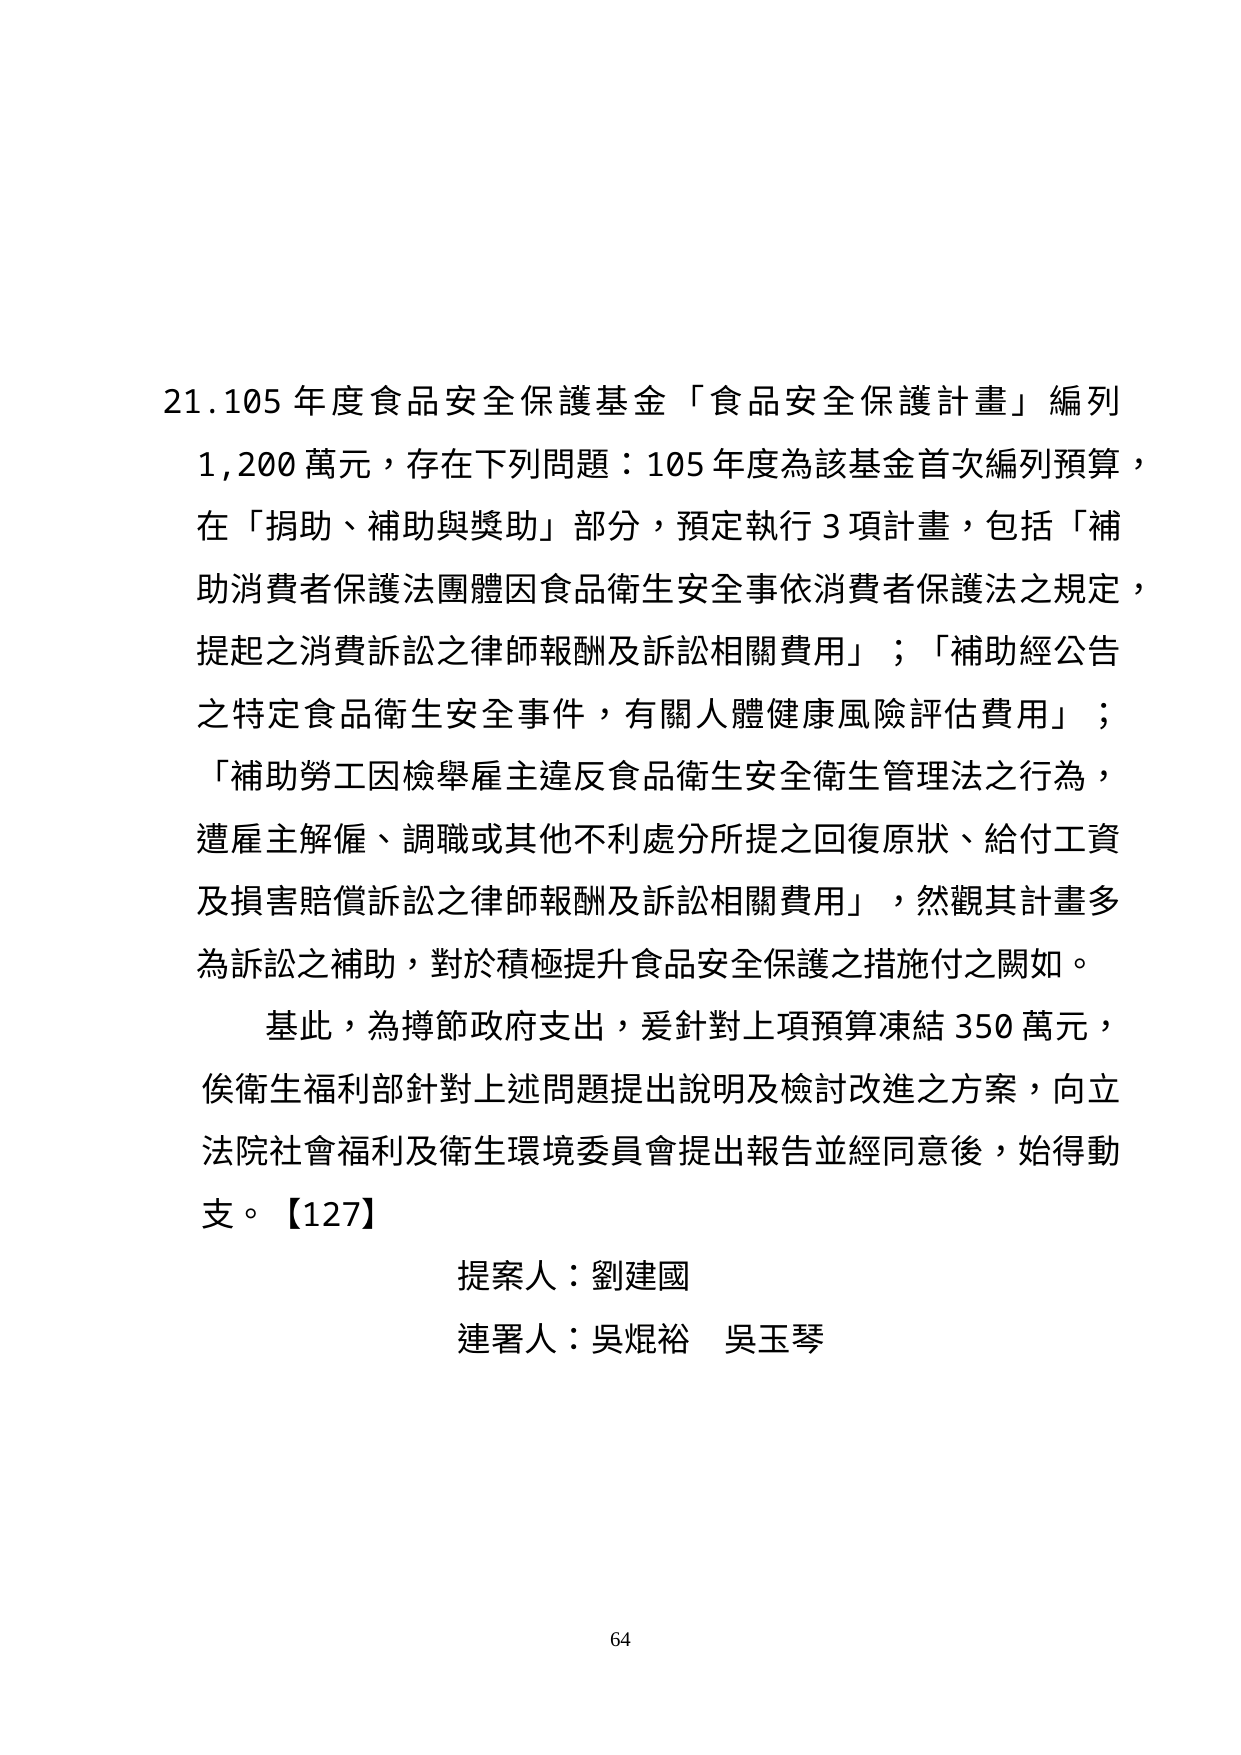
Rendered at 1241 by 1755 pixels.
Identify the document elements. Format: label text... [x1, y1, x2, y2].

text 21.105年度食品安全保護基金「食品安全保護計畫」編列1,200萬元，存在下列問題：105年度為該基金首次編列預算，在「捐助、補助與獎助」部分，預定執行3項計畫，包括「補助消費者保護法團體因食品衛生安全事依消費者保護法之規定，提起之消費訴訟之律師報酬及訴訟相關費用」；「補助經公告之特定食品衛生安全事件，有關人體健康風險評估費用」；「補助勞工因檢舉雇主違反食品衛生安全衛生管理法之行為，遭雇主解僱、調職或其他不利處分所提之回復原狀、給付工資及損害賠償訴訟之律師報酬及訴訟相關費用」，然觀其計畫多為訴訟之補助，對於積極提升食品安全保護之措施付之闕如。 [162, 358, 1122, 983]
text 連署人：吳焜裕 吳玉琴 [236, 1295, 1122, 1358]
text 提案人：劉建國 [236, 1233, 1122, 1295]
text 基此，為撙節政府支出，爰針對上項預算凍結350萬元，俟衛生福利部針對上述問題提出說明及檢討改進之方案，向立法院社會福利及衛生環境委員會提出報告並經同意後，始得動支。【127】 [201, 983, 1122, 1233]
